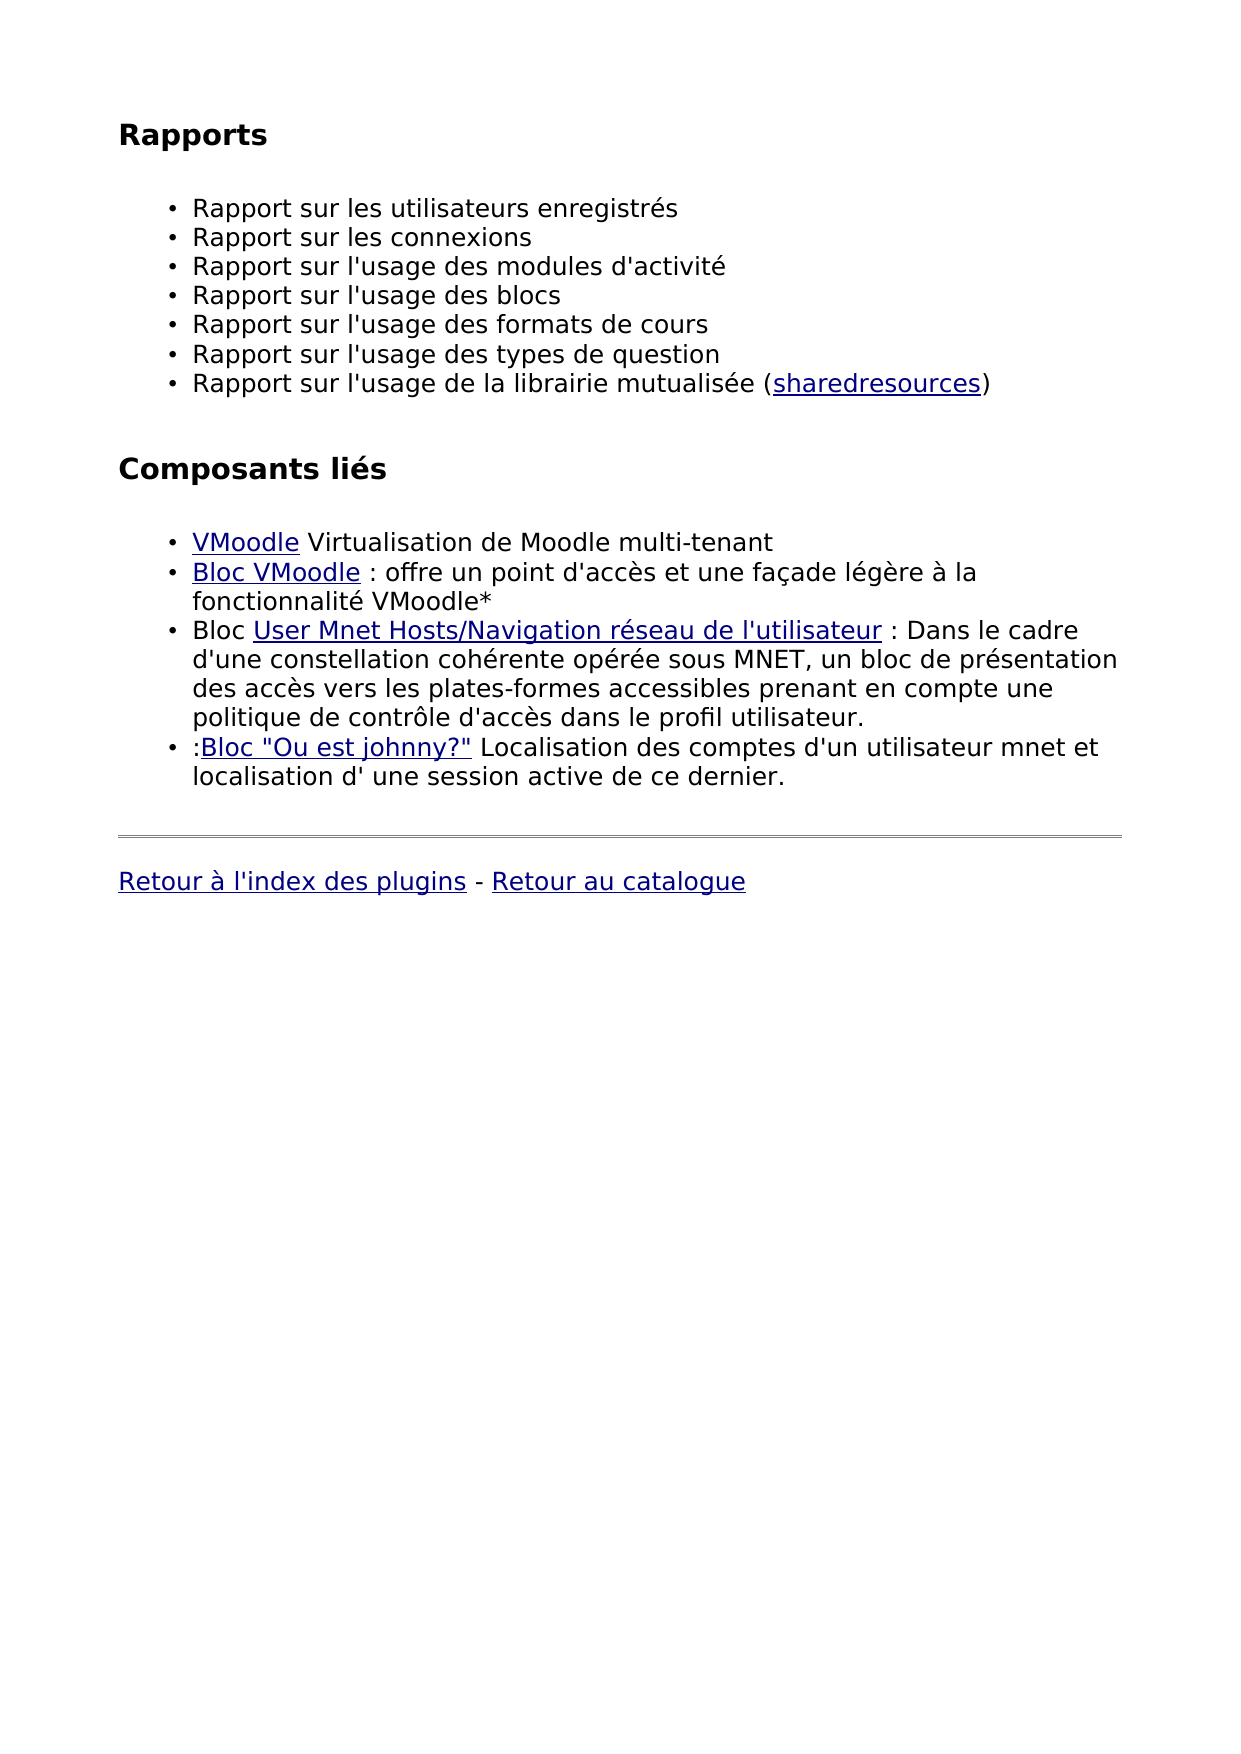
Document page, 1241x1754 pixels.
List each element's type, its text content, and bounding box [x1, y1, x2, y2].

list VMoodle Virtualisation de Moodle multi-tenant [177, 529, 1122, 558]
list Rapport sur l'usage des modules d'activité [177, 252, 1122, 282]
list Rapport sur l'usage des types de question [177, 340, 1122, 369]
list Bloc VMoodle : offre un point d'accès et une façade légère à la fonctionnalité VMoodle* [177, 558, 1122, 616]
list :Bloc "Ou est johnny?" Localisation des comptes d'un utilisateur mnet et localisation d' une session active de ce dernier. [177, 733, 1122, 791]
list Rapport sur les connexions [177, 223, 1122, 252]
list Rapport sur l'usage des formats de cours [177, 311, 1122, 340]
list Bloc User Mnet Hosts/Navigation réseau de l'utilisateur : Dans le cadre d'une constellation cohérente opérée sous MNET, un bloc de présentation des accès vers les plates-formes accessibles prenant en compte une politique de contrôle d'accès dans le profil utilisateur. [177, 616, 1122, 733]
text Retour à l'index des plugins - Retour au catalogue [118, 867, 1122, 896]
list Rapport sur l'usage des blocs [177, 282, 1122, 311]
subtitle Rapports [118, 118, 1122, 152]
subtitle Composants liés [118, 453, 1122, 487]
list Rapport sur les utilisateurs enregistrés [177, 194, 1122, 223]
list Rapport sur l'usage de la librairie mutualisée (sharedresources) [177, 369, 1122, 398]
